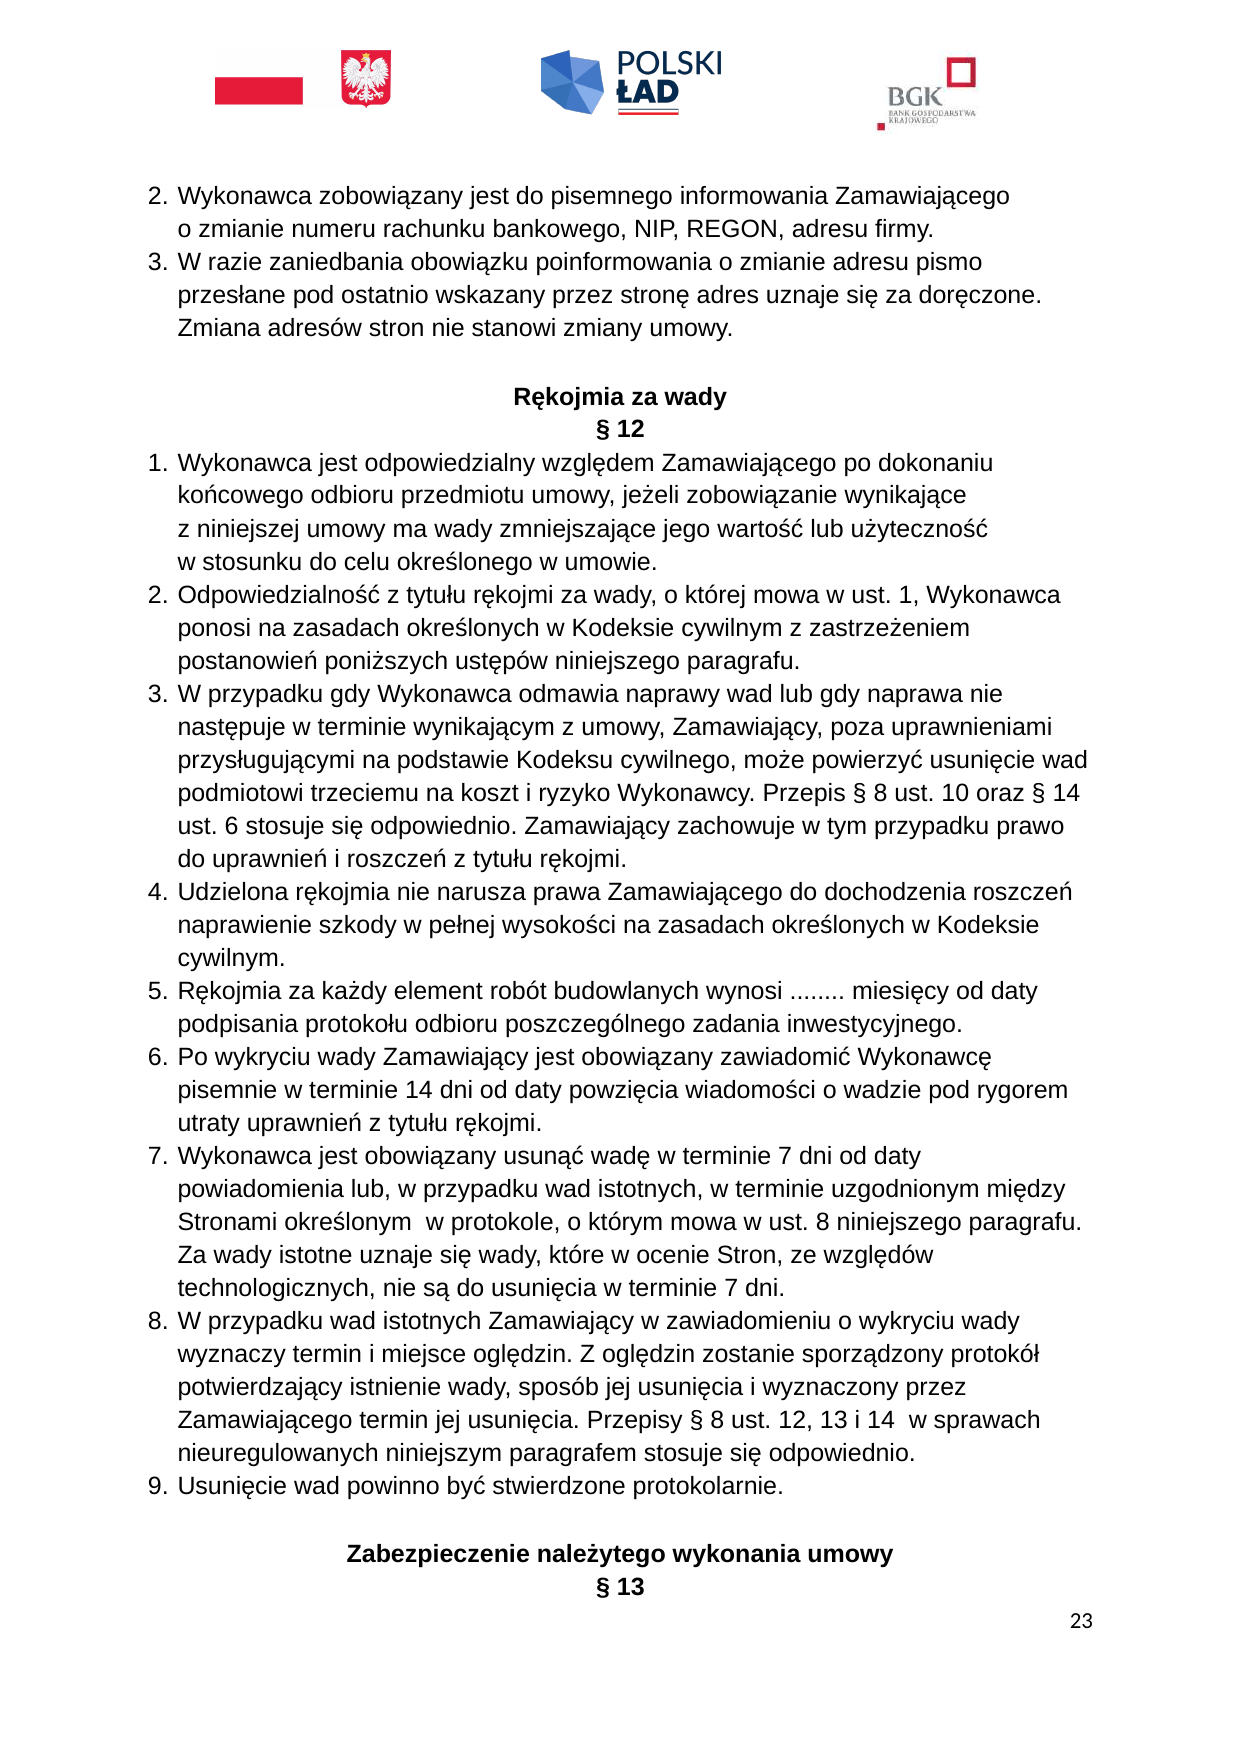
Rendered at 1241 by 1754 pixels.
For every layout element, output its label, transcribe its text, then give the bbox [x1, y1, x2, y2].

list Usunięcie wad powinno być stwierdzone protokolarnie. [148, 1471, 1093, 1500]
list W przypadku gdy Wykonawca odmawia naprawy wad lub gdy naprawa nie następuje w terminie wynikającym z umowy, Zamawiający, poza uprawnieniami przysługującymi na podstawie Kodeksu cywilnego, może powierzyć usunięcie wad podmiotowi trzeciemu na koszt i ryzyko Wykonawcy. Przepis § 8 ust. 10 oraz § 14 ust. 6 stosuje się odpowiednio. Zamawiający zachowuje w tym przypadku prawo do uprawnień i roszczeń z tytułu rękojmi. [148, 679, 1093, 872]
list W razie zaniedbania obowiązku poinformowania o zmianie adresu pismo przesłane pod ostatnio wskazany przez stronę adres uznaje się za doręczone. Zmiana adresów stron nie stanowi zmiany umowy. [148, 247, 1093, 342]
text § 13 [148, 1572, 1093, 1601]
text Rękojmia za wady [148, 381, 1093, 410]
list Wykonawca jest obowiązany usunąć wadę w terminie 7 dni od daty powiadomienia lub, w przypadku wad istotnych, w terminie uzgodnionym między Stronami określonym w protokole, o którym mowa w ust. 8 niniejszego paragrafu. Za wady istotne uznaje się wady, które w ocenie Stron, ze względów technologicznych, nie są do usunięcia w terminie 7 dni. [148, 1141, 1093, 1302]
list W przypadku wad istotnych Zamawiający w zawiadomieniu o wykryciu wady wyznaczy termin i miejsce oględzin. Z oględzin zostanie sporządzony protokół potwierdzający istnienie wady, sposób jej usunięcia i wyznaczony przez Zamawiającego termin jej usunięcia. Przepisy § 8 ust. 12, 13 i 14 w sprawach nieuregulowanych niniejszym paragrafem stosuje się odpowiednio. [148, 1306, 1093, 1467]
text Zabezpieczenie należytego wykonania umowy [148, 1539, 1093, 1568]
text § 12 [148, 414, 1093, 443]
list Udzielona rękojmia nie narusza prawa Zamawiającego do dochodzenia roszczeń naprawienie szkody w pełnej wysokości na zasadach określonych w Kodeksie cywilnym. [148, 877, 1093, 972]
list Odpowiedzialność z tytułu rękojmi za wady, o której mowa w ust. 1, Wykonawca ponosi na zasadach określonych w Kodeksie cywilnym z zastrzeżeniem postanowień poniższych ustępów niniejszego paragrafu. [148, 579, 1093, 674]
list Wykonawca jest odpowiedzialny względem Zamawiającego po dokonaniu końcowego odbioru przedmiotu umowy, jeżeli zobowiązanie wynikające z niniejszej umowy ma wady zmniejszające jego wartość lub użyteczność w stosunku do celu określonego w umowie. [148, 447, 1093, 575]
list Rękojmia za każdy element robót budowlanych wynosi ........ miesięcy od daty podpisania protokołu odbioru poszczególnego zadania inwestycyjnego. [148, 976, 1093, 1038]
list Po wykryciu wady Zamawiający jest obowiązany zawiadomić Wykonawcę pisemnie w terminie 14 dni od daty powzięcia wiadomości o wadzie pod rygorem utraty uprawnień z tytułu rękojmi. [148, 1042, 1093, 1137]
list Wykonawca zobowiązany jest do pisemnego informowania Zamawiającego o zmianie numeru rachunku bankowego, NIP, REGON, adresu firmy. [148, 181, 1093, 243]
